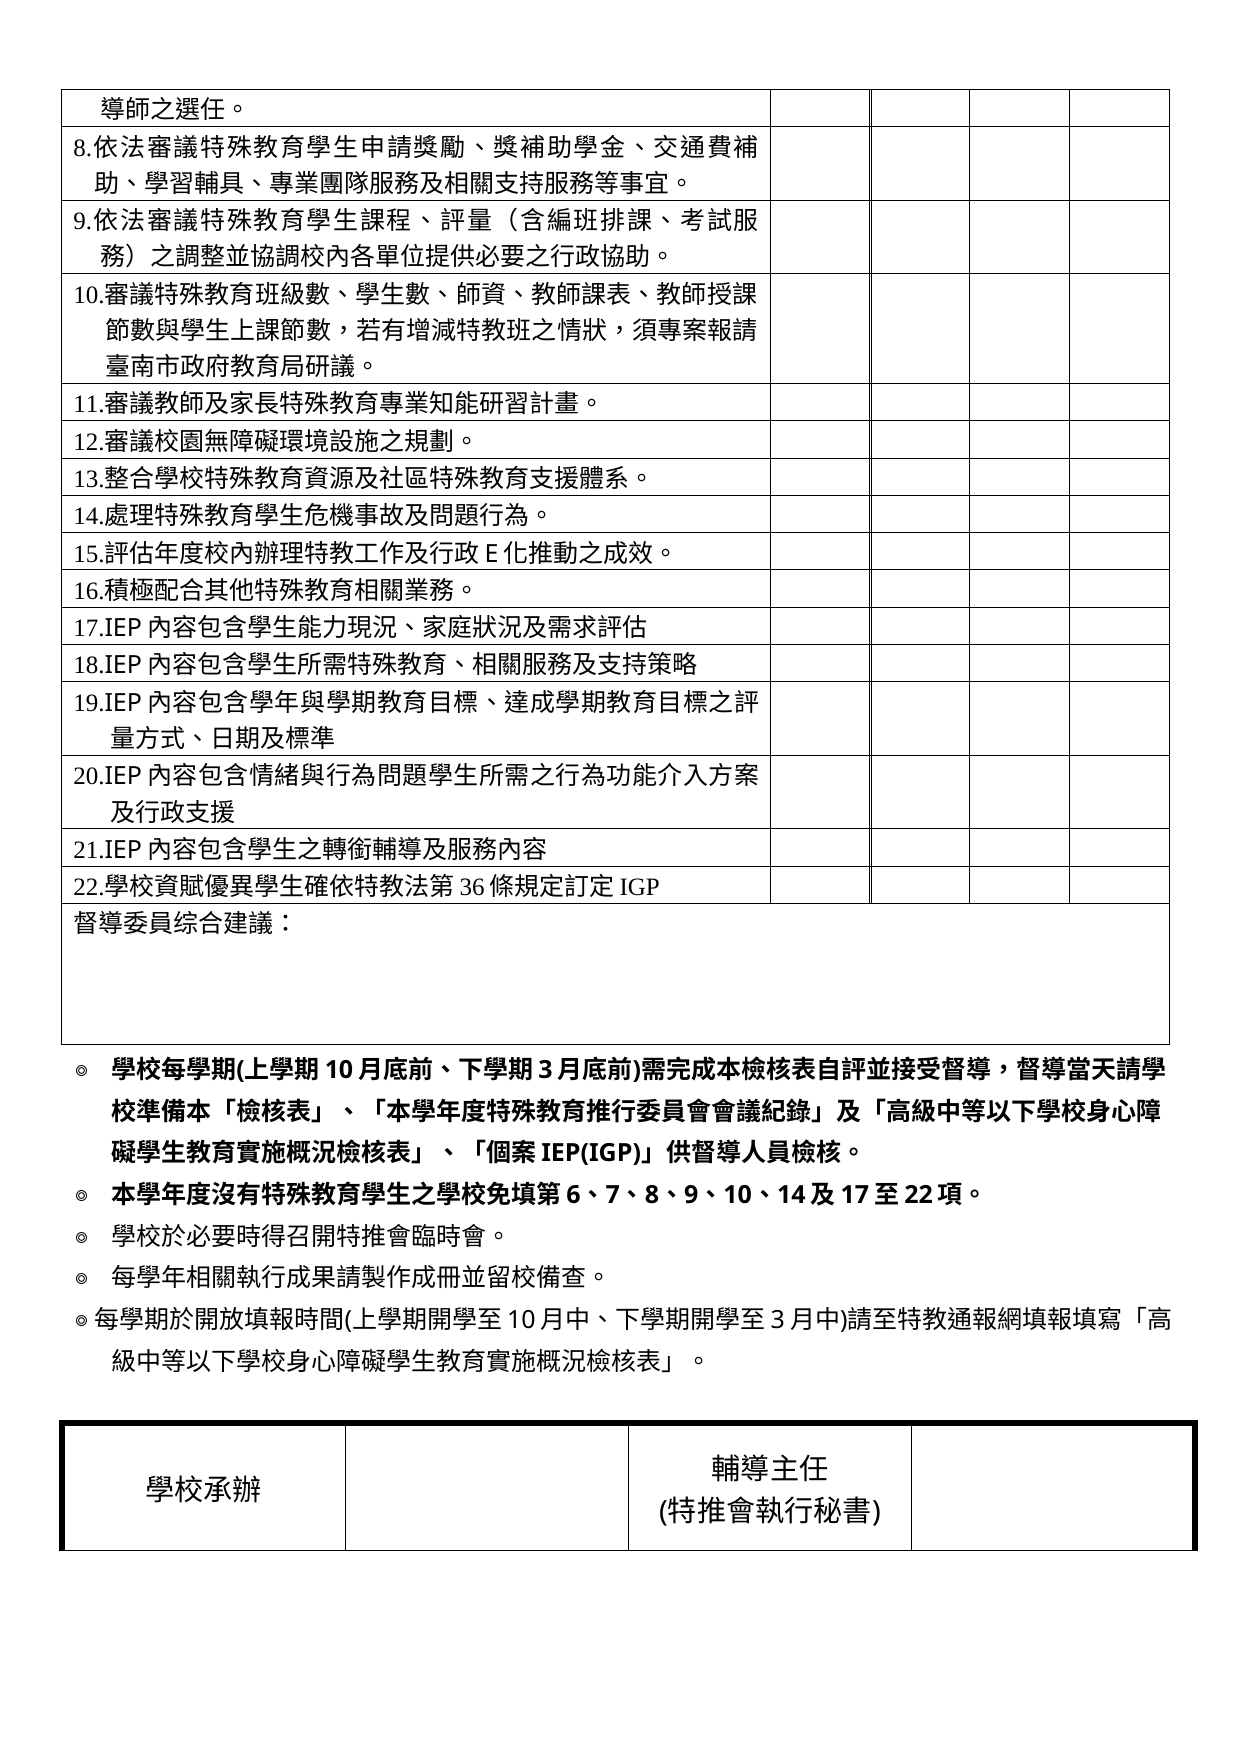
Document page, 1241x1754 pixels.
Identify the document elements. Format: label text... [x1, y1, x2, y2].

table_cell [1070, 274, 1169, 383]
table_cell [1070, 533, 1169, 569]
table_cell [970, 608, 1069, 644]
table_cell [872, 756, 969, 828]
table_cell [970, 274, 1069, 383]
table_cell [872, 682, 969, 755]
table_cell 9.依法審議特殊教育學生課程、評量（含編班排課、考試服務）之調整並協調校內各單位提供必要之行政協助。 [62, 201, 770, 273]
table_cell [1070, 570, 1169, 607]
table_cell [970, 533, 1069, 569]
table_cell [771, 829, 869, 866]
table_cell 17.IEP內容包含學生能力現況、家庭狀況及需求評估 [62, 608, 770, 644]
table_cell 13.整合學校特殊教育資源及社區特殊教育支援體系。 [62, 459, 770, 495]
table_cell [872, 127, 969, 199]
list 學校於必要時得召開特推會臨時會。 [74, 1212, 1181, 1253]
table_header [346, 1426, 628, 1550]
table_cell [1070, 90, 1169, 126]
table_cell [1070, 384, 1169, 420]
table_cell [872, 274, 969, 383]
table_cell [872, 459, 969, 495]
table_cell [771, 867, 869, 903]
table_cell [872, 867, 969, 903]
table_cell [872, 533, 969, 569]
table_cell [771, 570, 869, 607]
list 每學期於開放填報時間(上學期開學至10月中、下學期開學至3月中)請至特教通報網填報填寫「高級中等以下學校身心障礙學生教育實施概況檢核表」。 [74, 1295, 1181, 1378]
table_cell 導師之選任。 [62, 90, 770, 126]
table_cell 15.評估年度校內辦理特教工作及行政E化推動之成效。 [62, 533, 770, 569]
table_cell [771, 608, 869, 644]
table_header [912, 1426, 1192, 1550]
table_cell [771, 756, 869, 828]
table_cell [872, 384, 969, 420]
table_cell [771, 127, 869, 199]
table_cell [970, 201, 1069, 273]
table_cell [1070, 645, 1169, 681]
table_cell [1070, 127, 1169, 199]
table_cell [970, 756, 1069, 828]
table_header 輔導主任 (特推會執行秘書) [629, 1426, 911, 1550]
table_cell 督導委員综合建議： [62, 904, 1169, 1044]
table_cell [771, 384, 869, 420]
table_cell [771, 201, 869, 273]
table_cell [1070, 867, 1169, 903]
table_cell [970, 682, 1069, 755]
table_cell [771, 496, 869, 532]
table_cell [970, 829, 1069, 866]
table_cell [872, 496, 969, 532]
table_cell [1070, 682, 1169, 755]
table_cell 8.依法審議特殊教育學生申請獎勵、獎補助學金、交通費補助、學習輔具、專業團隊服務及相關支持服務等事宜。 [62, 127, 770, 199]
table_cell [970, 90, 1069, 126]
table_cell [872, 90, 969, 126]
table_cell 14.處理特殊教育學生危機事故及問題行為。 [62, 496, 770, 532]
table_cell [771, 682, 869, 755]
list 每學年相關執行成果請製作成冊並留校備查。 [74, 1253, 1181, 1295]
table_cell [970, 496, 1069, 532]
table_cell [1070, 496, 1169, 532]
table_cell [771, 533, 869, 569]
list 本學年度沒有特殊教育學生之學校免填第6、7、8、9、10、14及17至22項。 [74, 1170, 1181, 1212]
table_cell [771, 90, 869, 126]
table_cell 12.審議校園無障礙環境設施之規劃。 [62, 421, 770, 457]
table_cell [970, 459, 1069, 495]
table_cell [872, 645, 969, 681]
table_cell [1070, 756, 1169, 828]
table_cell [970, 867, 1069, 903]
table_cell [872, 829, 969, 866]
table_cell [771, 645, 869, 681]
table_cell [1070, 201, 1169, 273]
table_cell [1070, 608, 1169, 644]
list 學校每學期(上學期10月底前、下學期3月底前)需完成本檢核表自評並接受督導，督導當天請學校準備本「檢核表」、「本學年度特殊教育推行委員會會議紀錄」及「高級中等以下學校身心障礙學生教育實施概況檢核表」、「個案IEP(IGP)」供督導人員檢核。 [74, 1045, 1181, 1170]
table_cell [970, 384, 1069, 420]
table_cell [771, 421, 869, 457]
table_cell 20.IEP內容包含情緒與行為問題學生所需之行為功能介入方案及行政支援 [62, 756, 770, 828]
table_cell [872, 608, 969, 644]
table_header 學校承辦 [65, 1426, 345, 1550]
table_cell [771, 459, 869, 495]
table_cell [1070, 421, 1169, 457]
table_cell 21.IEP內容包含學生之轉銜輔導及服務內容 [62, 829, 770, 866]
table_cell 10.審議特殊教育班級數、學生數、師資、教師課表、教師授課節數與學生上課節數，若有增減特教班之情狀，須專案報請臺南市政府教育局研議。 [62, 274, 770, 383]
table_cell [872, 421, 969, 457]
table_cell [970, 127, 1069, 199]
table_cell [771, 274, 869, 383]
table_cell [1070, 459, 1169, 495]
table_cell 16.積極配合其他特殊教育相關業務。 [62, 570, 770, 607]
table_cell [872, 201, 969, 273]
table_cell 22.學校資賦優異學生確依特教法第36條規定訂定IGP [62, 867, 770, 903]
table_cell [970, 645, 1069, 681]
table_cell 11.審議教師及家長特殊教育專業知能研習計畫。 [62, 384, 770, 420]
table_cell 18.IEP內容包含學生所需特殊教育、相關服務及支持策略 [62, 645, 770, 681]
table_cell [872, 570, 969, 607]
table_cell [970, 570, 1069, 607]
table_cell [1070, 829, 1169, 866]
table_cell [970, 421, 1069, 457]
table_cell 19.IEP內容包含學年與學期教育目標、達成學期教育目標之評量方式、日期及標準 [62, 682, 770, 755]
